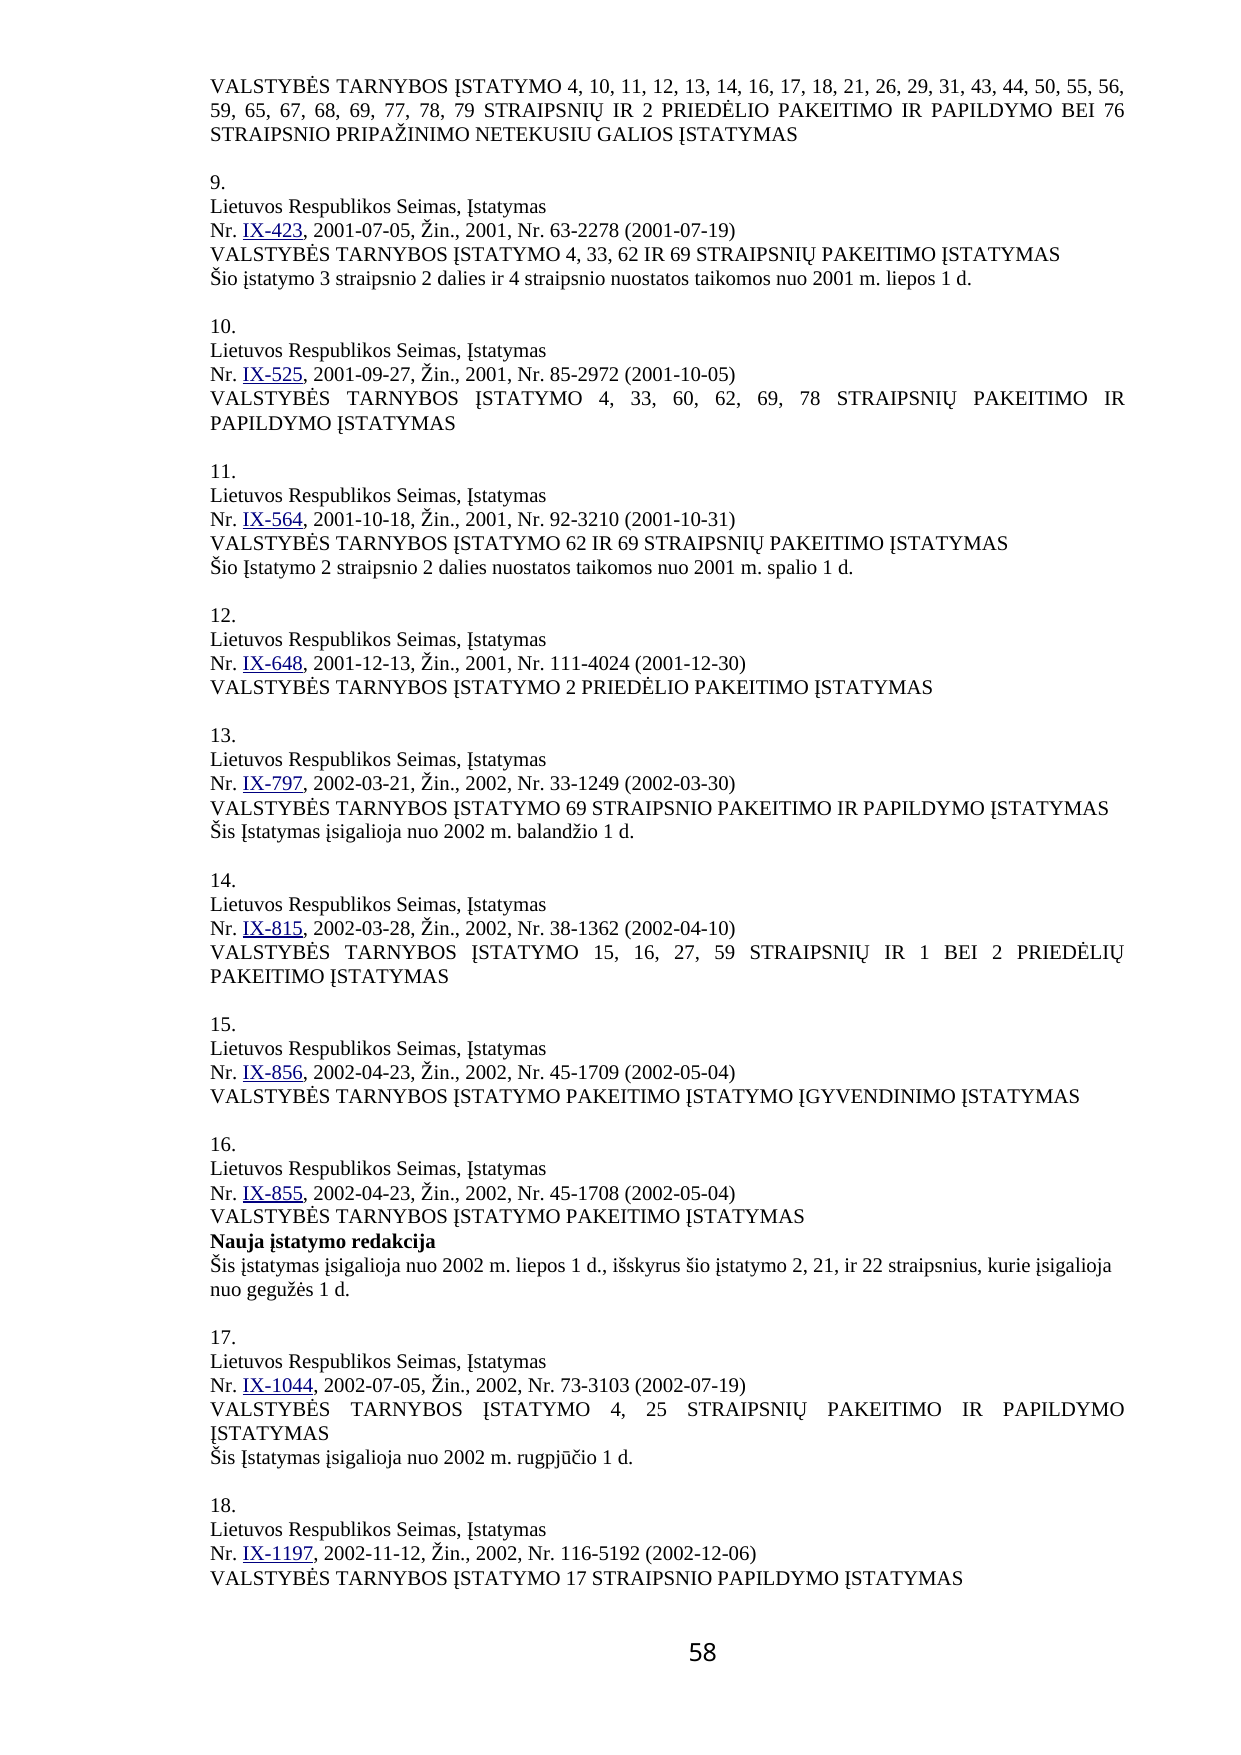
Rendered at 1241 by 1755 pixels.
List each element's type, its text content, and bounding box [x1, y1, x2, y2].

text 18. [210, 1493, 1126, 1517]
text Lietuvos Respublikos Seimas, Įstatymas [210, 1036, 1126, 1060]
text Šio Įstatymo 2 straipsnio 2 dalies nuostatos taikomos nuo 2001 m. spalio 1 d. [210, 555, 1126, 579]
text Nr. IX-1197, 2002-11-12, Žin., 2002, Nr. 116-5192 (2002-12-06) [210, 1541, 1126, 1565]
text Šio įstatymo 3 straipsnio 2 dalies ir 4 straipsnio nuostatos taikomos nuo 2001 m. liepos 1 d. [210, 266, 1126, 290]
text VALSTYBĖS TARNYBOS ĮSTATYMO 69 STRAIPSNIO PAKEITIMO IR PAPILDYMO ĮSTATYMAS [210, 795, 1126, 819]
text VALSTYBĖS TARNYBOS ĮSTATYMO PAKEITIMO ĮSTATYMO ĮGYVENDINIMO ĮSTATYMAS [210, 1084, 1126, 1108]
text Nr. IX-856, 2002-04-23, Žin., 2002, Nr. 45-1709 (2002-05-04) [210, 1060, 1126, 1084]
text 17. [210, 1325, 1126, 1349]
text VALSTYBĖS TARNYBOS ĮSTATYMO 4, 25 STRAIPSNIŲ PAKEITIMO IR PAPILDYMO ĮSTATYMAS [210, 1397, 1126, 1445]
text Nr. IX-564, 2001-10-18, Žin., 2001, Nr. 92-3210 (2001-10-31) [210, 507, 1126, 531]
text 11. [210, 458, 1126, 483]
text Nr. IX-525, 2001-09-27, Žin., 2001, Nr. 85-2972 (2001-10-05) [210, 362, 1126, 386]
text Nr. IX-423, 2001-07-05, Žin., 2001, Nr. 63-2278 (2001-07-19) [210, 218, 1126, 242]
text 13. [210, 723, 1126, 747]
text Lietuvos Respublikos Seimas, Įstatymas [210, 627, 1126, 651]
text Nr. IX-648, 2001-12-13, Žin., 2001, Nr. 111-4024 (2001-12-30) [210, 651, 1126, 675]
text Šis Įstatymas įsigalioja nuo 2002 m. balandžio 1 d. [210, 819, 1126, 843]
text Nr. IX-855, 2002-04-23, Žin., 2002, Nr. 45-1708 (2002-05-04) [210, 1180, 1126, 1204]
text Lietuvos Respublikos Seimas, Įstatymas [210, 747, 1126, 771]
text Nr. IX-797, 2002-03-21, Žin., 2002, Nr. 33-1249 (2002-03-30) [210, 771, 1126, 795]
text Šis Įstatymas įsigalioja nuo 2002 m. rugpjūčio 1 d. [210, 1445, 1126, 1469]
text Nr. IX-815, 2002-03-28, Žin., 2002, Nr. 38-1362 (2002-04-10) [210, 916, 1126, 940]
text VALSTYBĖS TARNYBOS ĮSTATYMO PAKEITIMO ĮSTATYMAS [210, 1204, 1126, 1228]
text Lietuvos Respublikos Seimas, Įstatymas [210, 194, 1126, 218]
text 16. [210, 1132, 1126, 1156]
text VALSTYBĖS TARNYBOS ĮSTATYMO 4, 10, 11, 12, 13, 14, 16, 17, 18, 21, 26, 29, 31, 43, 44, 50, 55, 56, 59, 65, 67, 68, 69, 77, 78, 79 STRAIPSNIŲ IR 2 PRIEDĖLIO PAKEITIMO IR PAPILDYMO BEI 76 STRAIPSNIO PRIPAŽINIMO NETEKUSIU GALIOS ĮSTATYMAS [210, 73, 1126, 146]
text Lietuvos Respublikos Seimas, Įstatymas [210, 483, 1126, 507]
text 14. [210, 868, 1126, 892]
text Lietuvos Respublikos Seimas, Įstatymas [210, 892, 1126, 916]
text Nr. IX-1044, 2002-07-05, Žin., 2002, Nr. 73-3103 (2002-07-19) [210, 1373, 1126, 1397]
text Lietuvos Respublikos Seimas, Įstatymas [210, 1349, 1126, 1373]
text Lietuvos Respublikos Seimas, Įstatymas [210, 338, 1126, 362]
text VALSTYBĖS TARNYBOS ĮSTATYMO 15, 16, 27, 59 STRAIPSNIŲ IR 1 BEI 2 PRIEDĖLIŲ PAKEITIMO ĮSTATYMAS [210, 940, 1126, 988]
text VALSTYBĖS TARNYBOS ĮSTATYMO 4, 33, 62 IR 69 STRAIPSNIŲ PAKEITIMO ĮSTATYMAS [210, 242, 1126, 266]
text VALSTYBĖS TARNYBOS ĮSTATYMO 4, 33, 60, 62, 69, 78 STRAIPSNIŲ PAKEITIMO IR PAPILDYMO ĮSTATYMAS [210, 386, 1126, 434]
text Lietuvos Respublikos Seimas, Įstatymas [210, 1517, 1126, 1541]
text 10. [210, 314, 1126, 338]
text Nauja įstatymo redakcija [210, 1228, 1126, 1253]
text VALSTYBĖS TARNYBOS ĮSTATYMO 2 PRIEDĖLIO PAKEITIMO ĮSTATYMAS [210, 675, 1126, 699]
text Lietuvos Respublikos Seimas, Įstatymas [210, 1156, 1126, 1180]
text Šis įstatymas įsigalioja nuo 2002 m. liepos 1 d., išskyrus šio įstatymo 2, 21, ir 22 straipsnius, kurie įsigalioja nuo gegužės 1 d. [210, 1253, 1126, 1301]
text 9. [210, 170, 1126, 194]
text VALSTYBĖS TARNYBOS ĮSTATYMO 17 STRAIPSNIO PAPILDYMO ĮSTATYMAS [210, 1565, 1126, 1589]
text VALSTYBĖS TARNYBOS ĮSTATYMO 62 IR 69 STRAIPSNIŲ PAKEITIMO ĮSTATYMAS [210, 531, 1126, 555]
text 15. [210, 1012, 1126, 1036]
text 12. [210, 603, 1126, 627]
